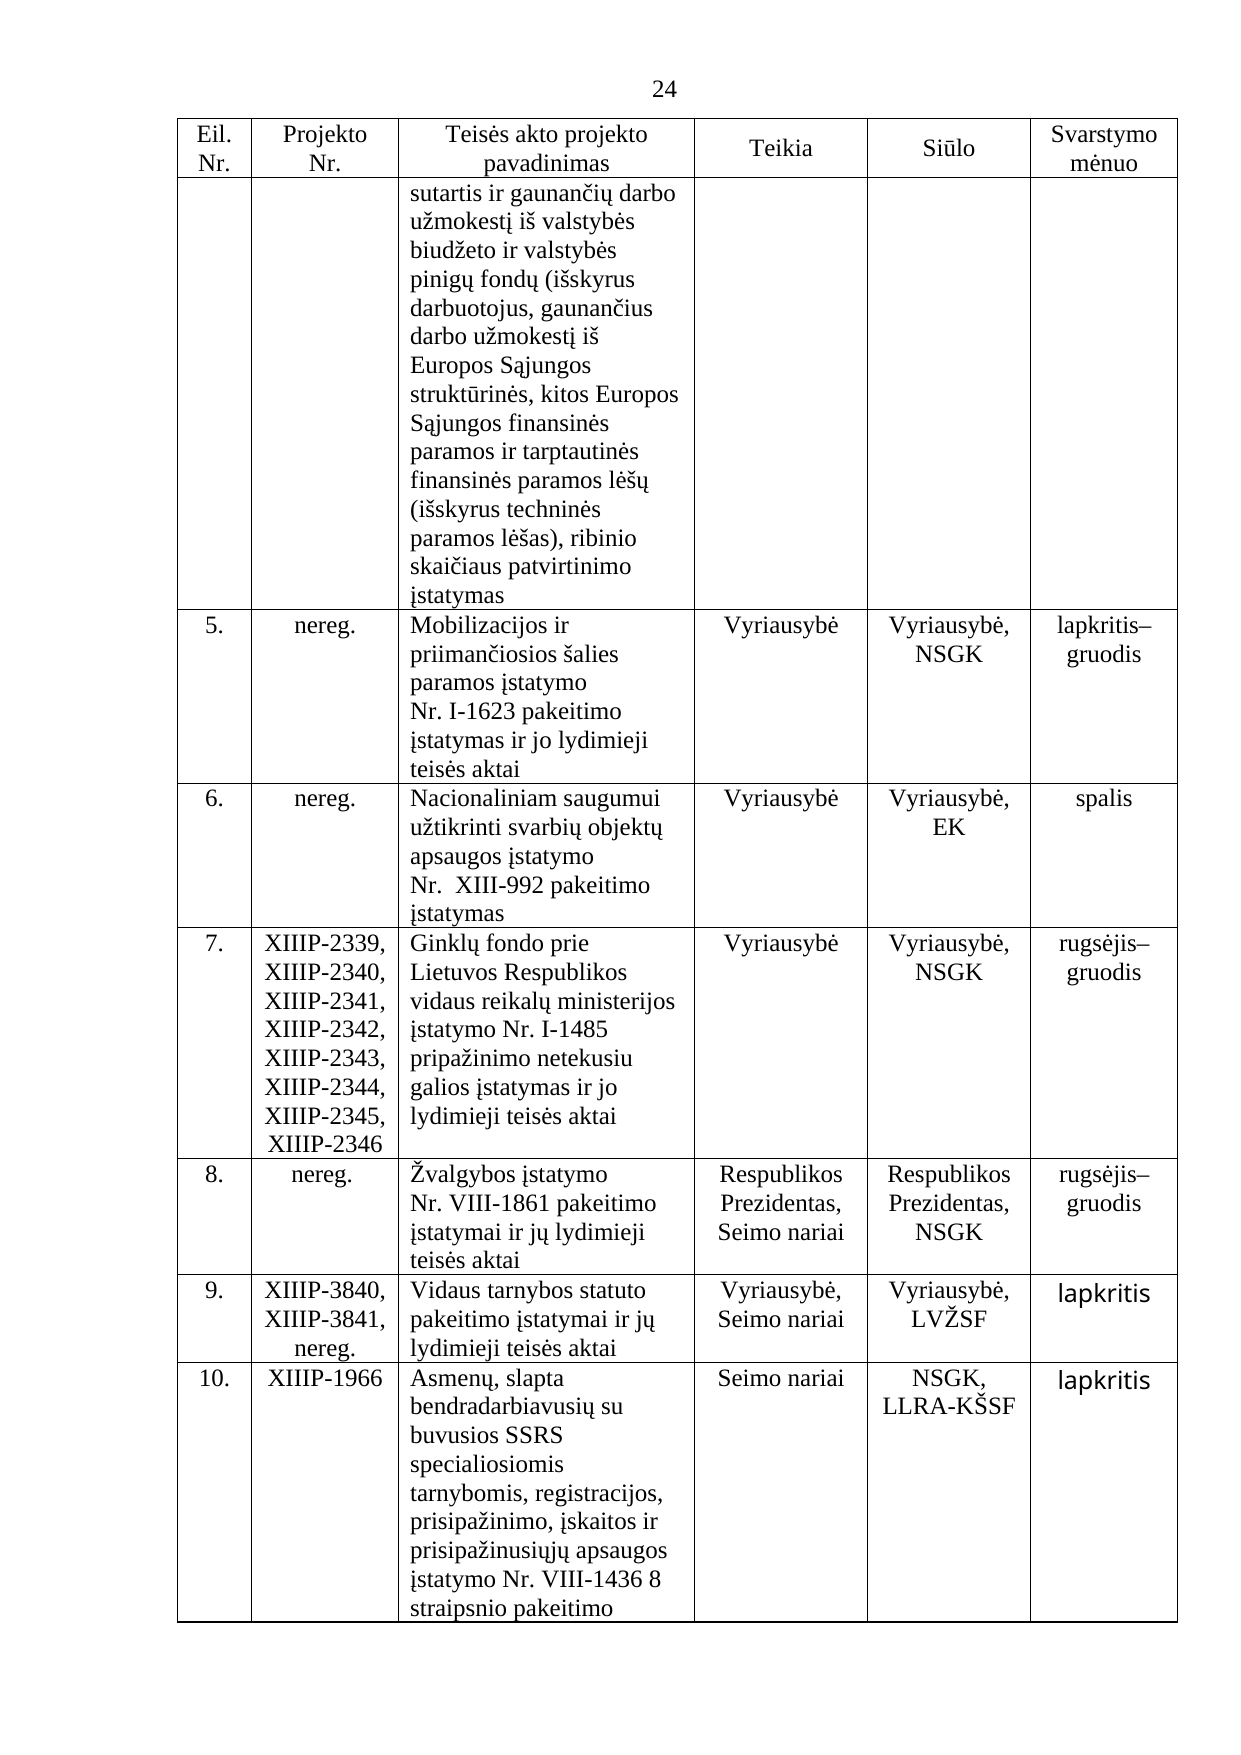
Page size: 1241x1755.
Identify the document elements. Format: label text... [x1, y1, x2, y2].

table_header Svarstymo mėnuo [1031, 119, 1177, 177]
table_header Projekto Nr. [252, 119, 398, 177]
table_cell spalis [1031, 784, 1177, 927]
table_cell Žvalgybos įstatymo Nr. VIII-1861 pakeitimo įstatymai ir jų lydimieji teisės aktai [399, 1159, 694, 1274]
table_cell [252, 178, 398, 609]
table_cell NSGK, LLRA-KŠSF [868, 1363, 1030, 1621]
table_cell 6. [178, 784, 251, 927]
table_cell Vyriausybė [695, 928, 867, 1158]
table_cell [178, 178, 251, 609]
table_cell 10. [178, 1363, 251, 1621]
table_cell Vyriausybė, Seimo nariai [695, 1275, 867, 1362]
table_header Eil. Nr. [178, 119, 251, 177]
table_cell Nacionaliniam saugumui užtikrinti svarbių objektų apsaugos įstatymo Nr. XIII-992 pakeitimo įstatymas [399, 784, 694, 927]
table_cell [868, 178, 1030, 609]
table_cell Respublikos Prezidentas, Seimo nariai [695, 1159, 867, 1274]
table_cell 7. [178, 928, 251, 1158]
table_cell 8. [178, 1159, 251, 1274]
table_cell nereg. [252, 1159, 398, 1274]
table_cell Ginklų fondo prie Lietuvos Respublikos vidaus reikalų ministerijos įstatymo Nr. I-1485 pripažinimo netekusiu galios įstatymas ir jo lydimieji teisės aktai [399, 928, 694, 1158]
table_cell nereg. [252, 784, 398, 927]
table_cell 5. [178, 610, 251, 782]
table_header Siūlo [868, 119, 1030, 177]
table_cell XIIIP-1966 [252, 1363, 398, 1621]
table_cell Seimo nariai [695, 1363, 867, 1621]
table_cell lapkritis [1031, 1275, 1177, 1362]
table_cell rugsėjis–gruodis [1031, 1159, 1177, 1274]
table_cell Vyriausybė, LVŽSF [868, 1275, 1030, 1362]
table_cell sutartis ir gaunančių darbo užmokestį iš valstybės biudžeto ir valstybės pinigų fondų (išskyrus darbuotojus, gaunančius darbo užmokestį iš Europos Sąjungos struktūrinės, kitos Europos Sąjungos finansinės paramos ir tarptautinės finansinės paramos lėšų (išskyrus techninės paramos lėšas), ribinio skaičiaus patvirtinimo įstatymas [399, 178, 694, 609]
table_cell Asmenų, slapta bendradarbiavusių su buvusios SSRS specialiosiomis tarnybomis, registracijos, prisipažinimo, įskaitos ir prisipažinusiųjų apsaugos įstatymo Nr. VIII-1436 8 straipsnio pakeitimo [399, 1363, 694, 1621]
table_cell Vyriausybė [695, 610, 867, 782]
table_cell Vyriausybė, NSGK [868, 610, 1030, 782]
table_cell 9. [178, 1275, 251, 1362]
table_cell lapkritis–gruodis [1031, 610, 1177, 782]
table_cell Mobilizacijos ir priimančiosios šalies paramos įstatymo Nr. I-1623 pakeitimo įstatymas ir jo lydimieji teisės aktai [399, 610, 694, 782]
table_header Teikia [695, 119, 867, 177]
table_cell nereg. [252, 610, 398, 782]
table_cell Vidaus tarnybos statuto pakeitimo įstatymai ir jų lydimieji teisės aktai [399, 1275, 694, 1362]
table_cell XIIIP-3840, XIIIP-3841, nereg. [252, 1275, 398, 1362]
table_cell Vyriausybė, NSGK [868, 928, 1030, 1158]
table_cell Respublikos Prezidentas, NSGK [868, 1159, 1030, 1274]
table_cell Vyriausybė [695, 784, 867, 927]
table_cell [695, 178, 867, 609]
table_cell Vyriausybė, EK [868, 784, 1030, 927]
table_header Teisės akto projekto pavadinimas [399, 119, 694, 177]
table_cell [1031, 178, 1177, 609]
table_cell XIIIP-2339, XIIIP-2340, XIIIP-2341, XIIIP-2342, XIIIP-2343, XIIIP-2344, XIIIP-2345, XIIIP-2346 [252, 928, 398, 1158]
table_cell rugsėjis–gruodis [1031, 928, 1177, 1158]
table_cell lapkritis [1031, 1363, 1177, 1621]
